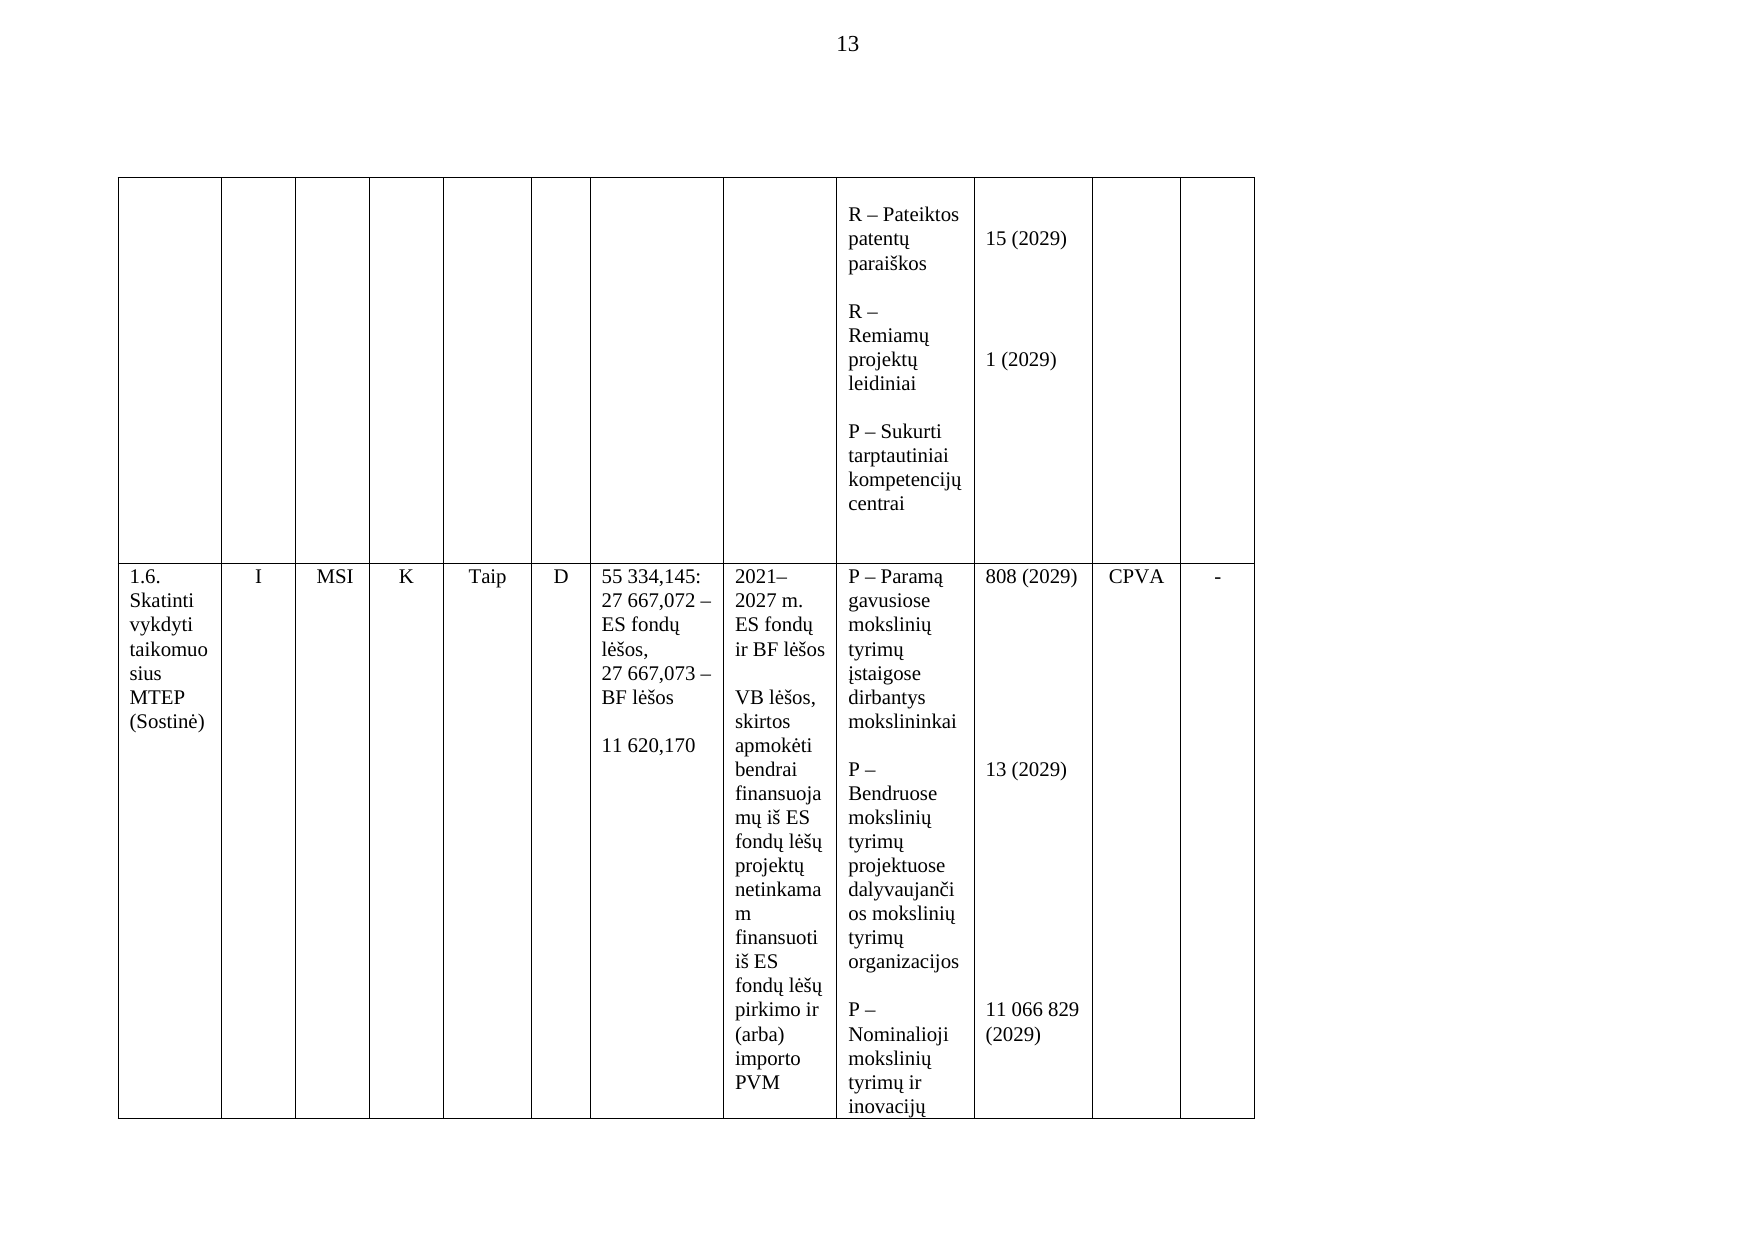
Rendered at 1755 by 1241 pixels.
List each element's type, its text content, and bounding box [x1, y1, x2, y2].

table_cell 1.6. Skatinti vykdyti taikomuosius MTEP (Sostinė) [119, 564, 221, 1118]
table_cell - [1181, 178, 1254, 563]
table_cell [444, 178, 531, 563]
table_cell [370, 178, 443, 563]
table_cell 2021–2027 m. ES fondų ir BF lėšos VB lėšos, skirtos apmokėti bendrai finansuojamų iš ES fondų lėšų projektų netinkamam finansuoti iš ES fondų lėšų pirkimo ir (arba) importo PVM [724, 564, 836, 1118]
table_cell 15 (2029) 1 (2029) [975, 178, 1092, 563]
table_cell 808 (2029) 13 (2029) 11 066 829 (2029) [975, 564, 1092, 1118]
table_cell [591, 178, 723, 563]
table_cell 55 334,145: 27 667,072 – ES fondų lėšos, 27 667,073 – BF lėšos 11 620,170 [591, 564, 723, 1118]
table_cell [119, 178, 221, 563]
table_cell MSI [296, 564, 369, 1118]
table_cell I [222, 564, 295, 1118]
table_cell [296, 178, 369, 563]
table_cell [532, 178, 590, 563]
table_cell K [370, 564, 443, 1118]
table_cell [222, 178, 295, 563]
table_cell R – Pateiktos patentų paraiškos R – Remiamų projektų leidiniai P – Sukurti tarptautiniai kompetencijų centrai [837, 178, 974, 563]
table_cell P – Paramą gavusiose mokslinių tyrimų įstaigose dirbantys mokslininkai P – Bendruose mokslinių tyrimų projektuose dalyvaujančios mokslinių tyrimų organizacijos P – Nominalioji mokslinių tyrimų ir inovacijų [837, 564, 974, 1118]
table_cell Taip [444, 564, 531, 1118]
table_cell - [1181, 564, 1254, 1118]
table_cell [1093, 178, 1180, 563]
table_cell D [532, 564, 590, 1118]
table_cell [724, 178, 836, 563]
table_cell CPVA [1093, 564, 1180, 1118]
